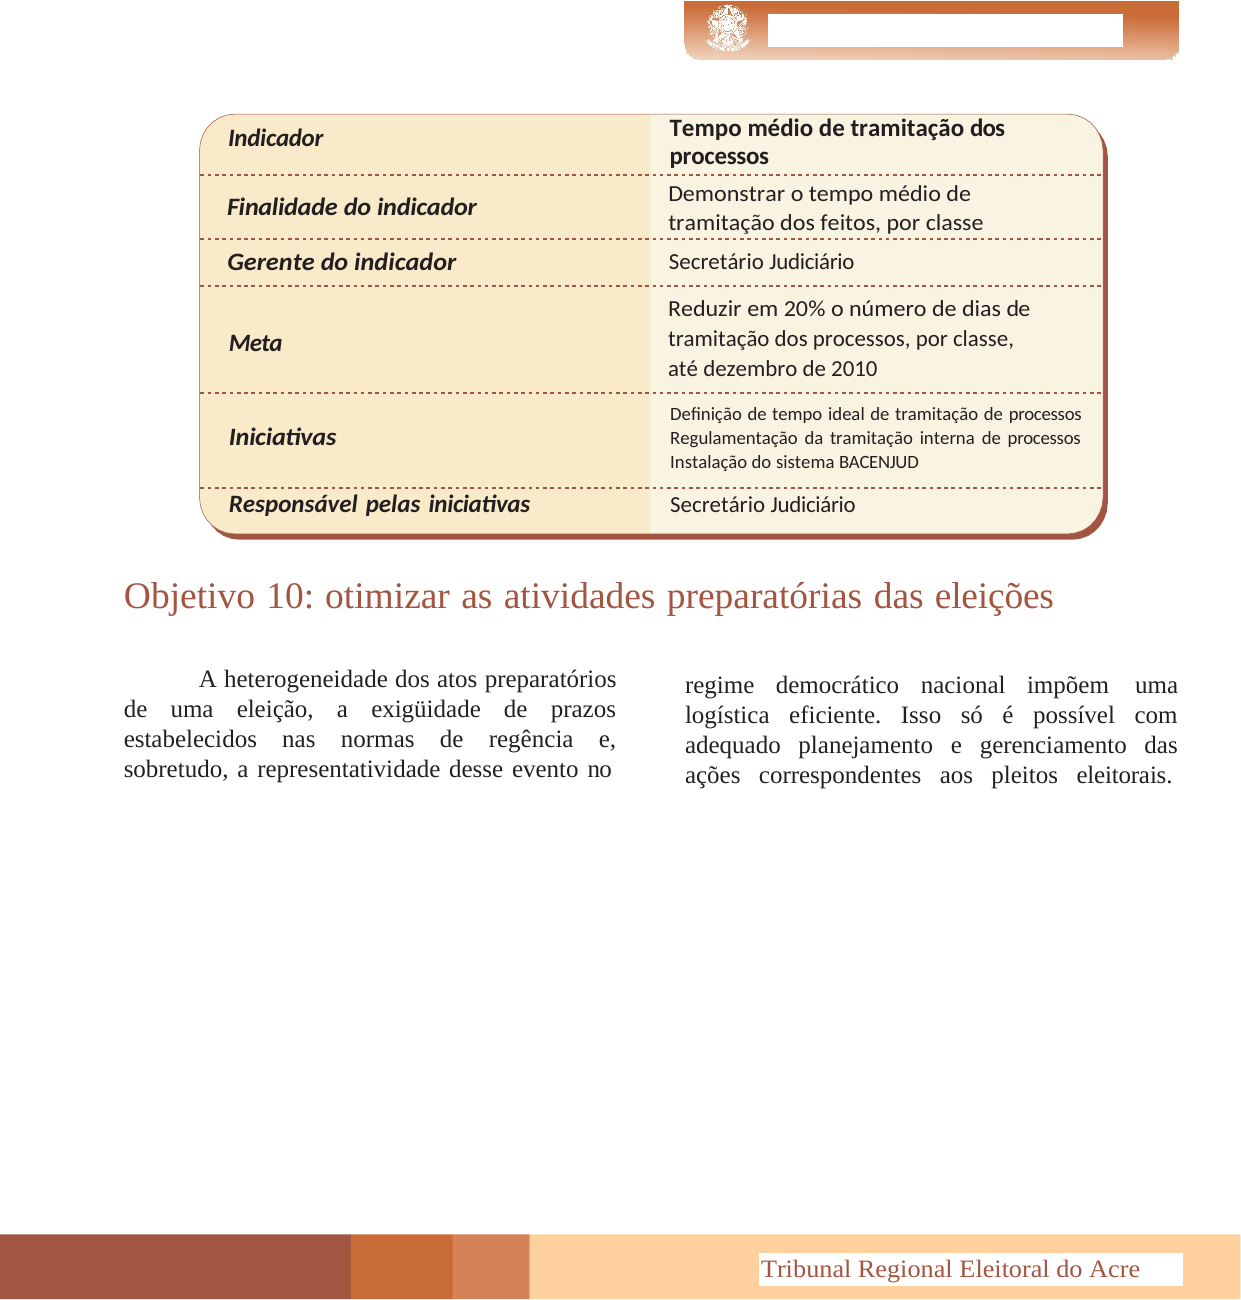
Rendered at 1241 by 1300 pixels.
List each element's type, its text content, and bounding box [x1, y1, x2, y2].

text regime democrático nacional impõem uma logística eficiente. Isso só é possível com adequado planejamento e gerenciamento das ações correspondentes aos pleitos eleitorais. [685, 670, 1178, 789]
text A heterogeneidade dos atos preparatórios de uma eleição, a exigüidade de prazos estabelecidos nas normas de regência e, sobretudo, a representatividade desse evento no [123, 664, 616, 783]
subtitle Objetivo 10: otimizar as atividades preparatórias das eleições [124, 574, 1196, 617]
